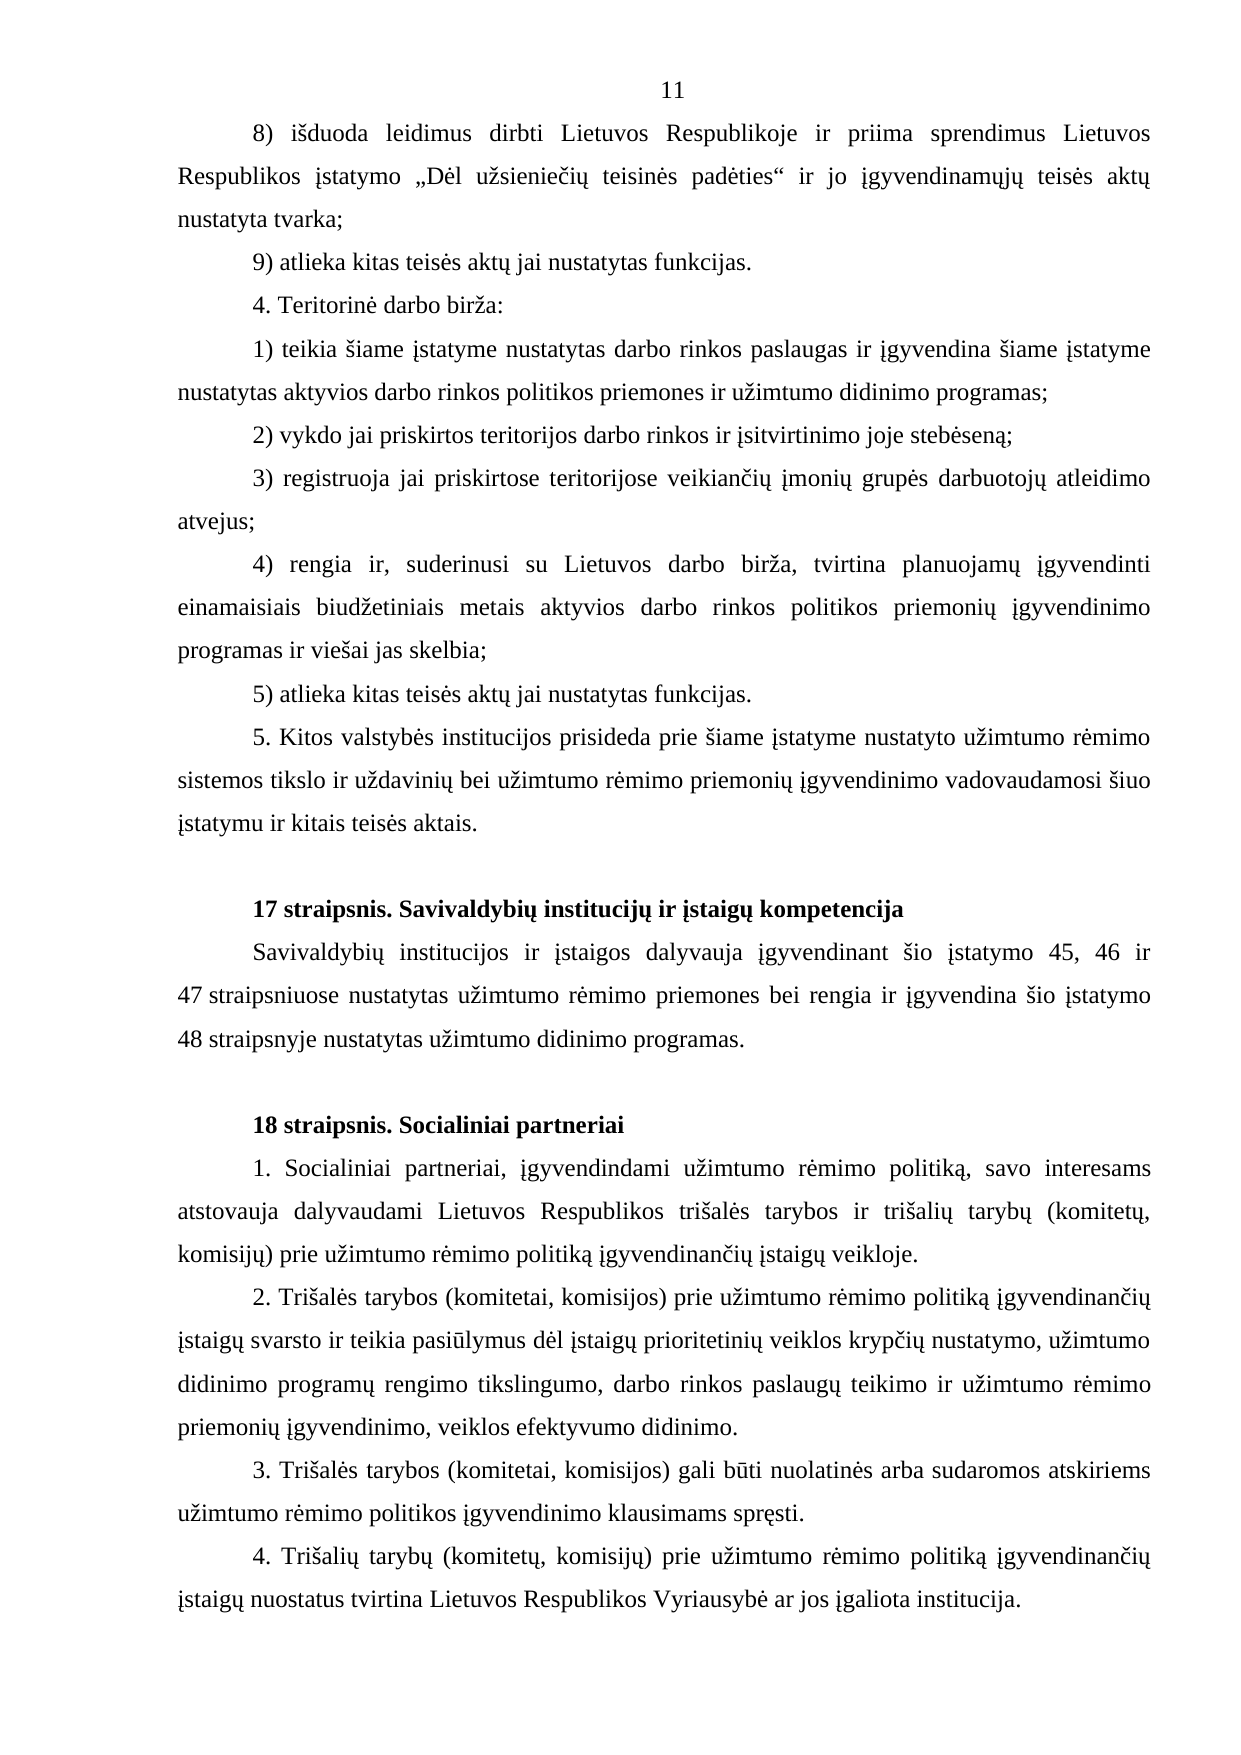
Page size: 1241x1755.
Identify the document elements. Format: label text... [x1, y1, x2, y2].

text 17 straipsnis. Savivaldybių institucijų ir įstaigų kompetencija [177, 894, 1152, 923]
text 4) rengia ir, suderinusi su Lietuvos darbo birža, tvirtina planuojamų įgyvendinti einamaisiais biudžetiniais metais aktyvios darbo rinkos politikos priemonių įgyvendinimo programas ir viešai jas skelbia; [177, 549, 1152, 664]
text 5. Kitos valstybės institucijos prisideda prie šiame įstatyme nustatyto užimtumo rėmimo sistemos tikslo ir uždavinių bei užimtumo rėmimo priemonių įgyvendinimo vadovaudamosi šiuo įstatymu ir kitais teisės aktais. [177, 722, 1152, 837]
text Savivaldybių institucijos ir įstaigos dalyvauja įgyvendinant šio įstatymo 45, 46 ir 47 straipsniuose nustatytas užimtumo rėmimo priemones bei rengia ir įgyvendina šio įstatymo 48 straipsnyje nustatytas užimtumo didinimo programas. [177, 937, 1152, 1052]
text 5) atlieka kitas teisės aktų jai nustatytas funkcijas. [177, 679, 1152, 707]
text 9) atlieka kitas teisės aktų jai nustatytas funkcijas. [177, 247, 1152, 276]
text 3. Trišalės tarybos (komitetai, komisijos) gali būti nuolatinės arba sudaromos atskiriems užimtumo rėmimo politikos įgyvendinimo klausimams spręsti. [177, 1455, 1152, 1527]
text 4. Teritorinė darbo birža: [177, 291, 1152, 319]
text 1) teikia šiame įstatyme nustatytas darbo rinkos paslaugas ir įgyvendina šiame įstatyme nustatytas aktyvios darbo rinkos politikos priemones ir užimtumo didinimo programas; [177, 334, 1152, 406]
text 18 straipsnis. Socialiniai partneriai [177, 1110, 1152, 1139]
text 3) registruoja jai priskirtose teritorijose veikiančių įmonių grupės darbuotojų atleidimo atvejus; [177, 463, 1152, 535]
text 2. Trišalės tarybos (komitetai, komisijos) prie užimtumo rėmimo politiką įgyvendinančių įstaigų svarsto ir teikia pasiūlymus dėl įstaigų prioritetinių veiklos krypčių nustatymo, užimtumo didinimo programų rengimo tikslingumo, darbo rinkos paslaugų teikimo ir užimtumo rėmimo priemonių įgyvendinimo, veiklos efektyvumo didinimo. [177, 1282, 1152, 1441]
text 1. Socialiniai partneriai, įgyvendindami užimtumo rėmimo politiką, savo interesams atstovauja dalyvaudami Lietuvos Respublikos trišalės tarybos ir trišalių tarybų (komitetų, komisijų) prie užimtumo rėmimo politiką įgyvendinančių įstaigų veikloje. [177, 1153, 1152, 1268]
text 2) vykdo jai priskirtos teritorijos darbo rinkos ir įsitvirtinimo joje stebėseną; [177, 420, 1152, 449]
text 4. Trišalių tarybų (komitetų, komisijų) prie užimtumo rėmimo politiką įgyvendinančių įstaigų nuostatus tvirtina Lietuvos Respublikos Vyriausybė ar jos įgaliota institucija. [177, 1541, 1152, 1613]
text 8) išduoda leidimus dirbti Lietuvos Respublikoje ir priima sprendimus Lietuvos Respublikos įstatymo „Dėl užsieniečių teisinės padėties“ ir jo įgyvendinamųjų teisės aktų nustatyta tvarka; [177, 118, 1152, 233]
